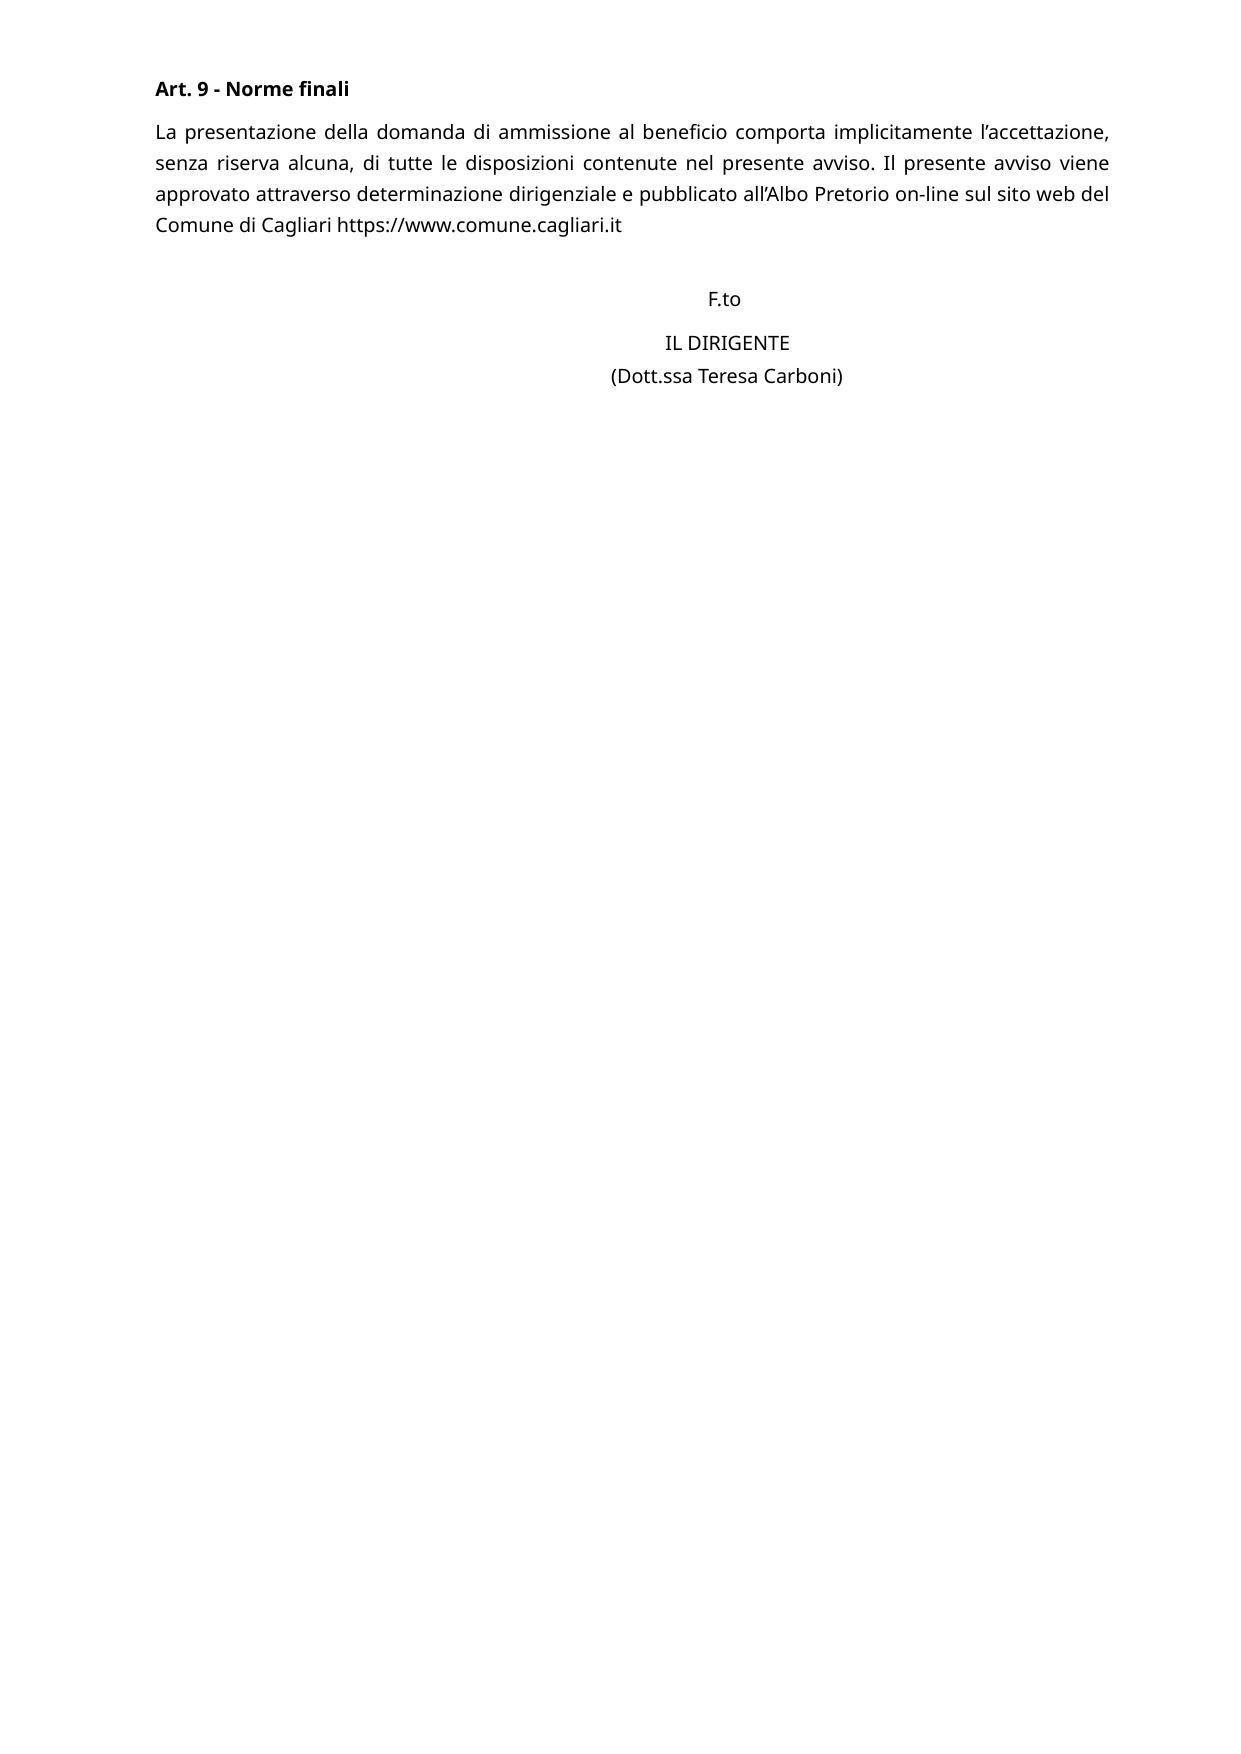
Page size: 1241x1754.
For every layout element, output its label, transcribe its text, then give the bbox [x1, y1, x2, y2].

text Art. 9 - Norme finali [155, 75, 1111, 102]
text (Dott.ssa Teresa Carboni) [155, 362, 1111, 389]
text F.to [155, 255, 1111, 313]
text La presentazione della domanda di ammissione al beneficio comporta implicitamente l’accettazione, senza riserva alcuna, di tutte le disposizioni contenute nel presente avviso. Il presente avviso viene approvato attraverso determinazione dirigenziale e pubblicato all’Albo Pretorio on-line sul sito web del Comune di Cagliari https://www.comune.cagliari.it [155, 118, 1111, 238]
text IL DIRIGENTE [155, 329, 1111, 356]
